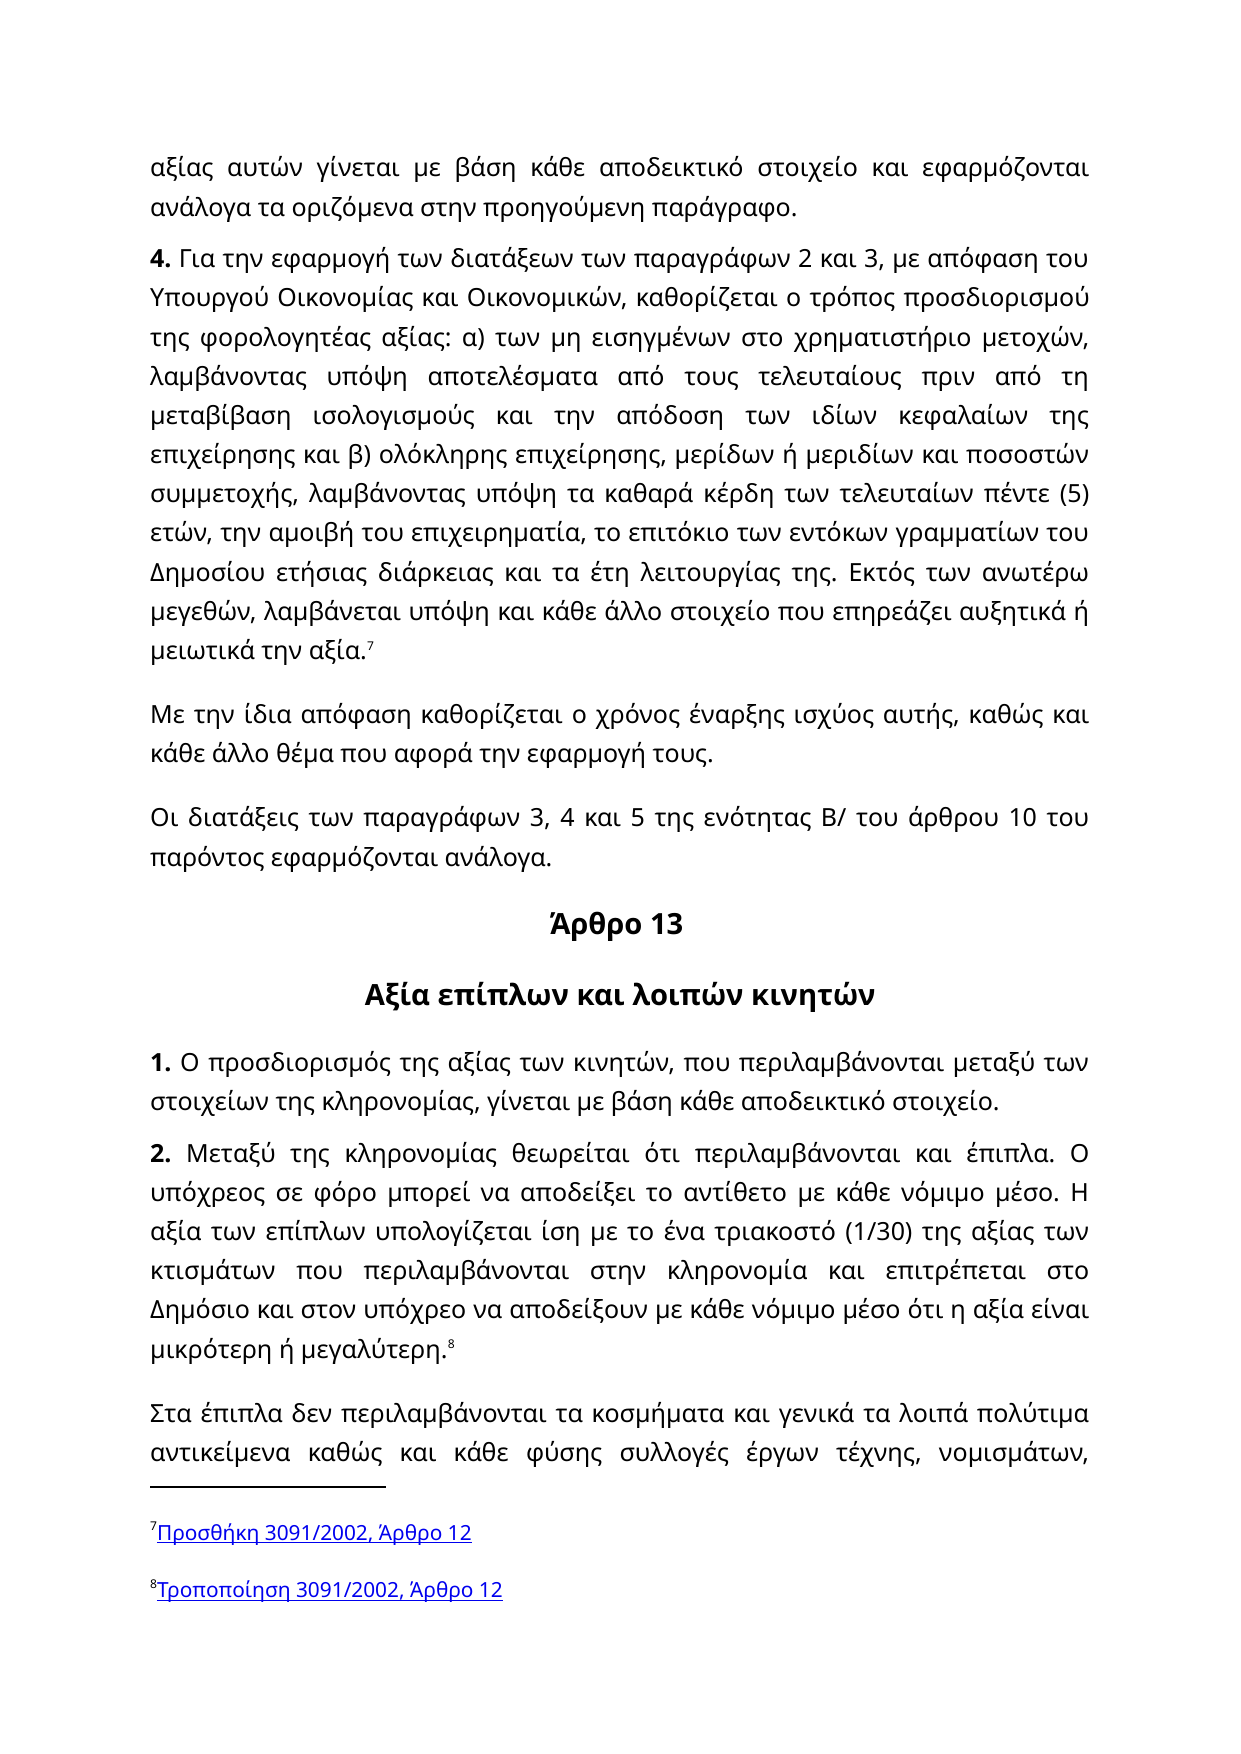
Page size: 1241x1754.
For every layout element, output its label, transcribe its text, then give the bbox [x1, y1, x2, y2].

text Με την ίδια απόφαση καθορίζεται ο χρόνος έναρξης ισχύος αυτής, καθώς και κάθε άλλο θέμα που αφορά την εφαρμογή τους. [150, 697, 1090, 770]
text Προσθήκη 3091/2002, Άρθρο 12 [150, 1518, 1090, 1546]
subtitle Άρθρο 13 [150, 903, 1090, 943]
text 2. Μεταξύ της κληρονομίας θεωρείται ότι περιλαμβάνονται και έπιπλα. Ο υπόχρεος σε φόρο μπορεί να αποδείξει το αντίθετο με κάθε νόμιμο μέσο. Η αξία των επίπλων υπολογίζεται ίση με το ένα τριακοστό (1/30) της αξίας των κτισμάτων που περιλαμβάνονται στην κληρονομία και επιτρέπεται στο Δημόσιο και στον υπόχρεο να αποδείξουν με κάθε νόμιμο μέσο ότι η αξία είναι μικρότερη ή μεγαλύτερη. [150, 1135, 1090, 1365]
text 1. Ο προσδιορισμός της αξίας των κινητών, που περιλαμβάνονται μεταξύ των στοιχείων της κληρονομίας, γίνεται με βάση κάθε αποδεικτικό στοιχείο. [150, 1044, 1090, 1118]
subtitle Αξία επίπλων και λοιπών κινητών [150, 974, 1090, 1014]
text αξίας αυτών γίνεται με βάση κάθε αποδεικτικό στοιχείο και εφαρμόζονται ανάλογα τα οριζόμενα στην προηγούμενη παράγραφο. [150, 150, 1090, 223]
text Τροποποίηση 3091/2002, Άρθρο 12 [150, 1576, 1090, 1604]
text Στα έπιπλα δεν περιλαμβάνονται τα κοσμήματα και γενικά τα λοιπά πολύτιμα αντικείμενα καθώς και κάθε φύσης συλλογές έργων τέχνης, νομισμάτων, [150, 1395, 1090, 1469]
text Οι διατάξεις των παραγράφων 3, 4 και 5 της ενότητας Β/ του άρθρου 10 του παρόντος εφαρμόζονται ανάλογα. [150, 800, 1090, 873]
text 4. Για την εφαρμογή των διατάξεων των παραγράφων 2 και 3, με απόφαση του Υπουργού Οικονομίας και Οικονομικών, καθορίζεται ο τρόπος προσδιορισμού της φορολογητέας αξίας: α) των μη εισηγμένων στο χρηματιστήριο μετοχών, λαμβάνοντας υπόψη αποτελέσματα από τους τελευταίους πριν από τη μεταβίβαση ισολογισμούς και την απόδοση των ιδίων κεφαλαίων της επιχείρησης και β) ολόκληρης επιχείρησης, μερίδων ή μεριδίων και ποσοστών συμμετοχής, λαμβάνοντας υπόψη τα καθαρά κέρδη των τελευταίων πέντε (5) ετών, την αμοιβή του επιχειρηματία, το επιτόκιο των εντόκων γραμματίων του Δημοσίου ετήσιας διάρκειας και τα έτη λειτουργίας της. Εκτός των ανωτέρω μεγεθών, λαμβάνεται υπόψη και κάθε άλλο στοιχείο που επηρεάζει αυξητικά ή μειωτικά την αξία. [150, 241, 1090, 667]
